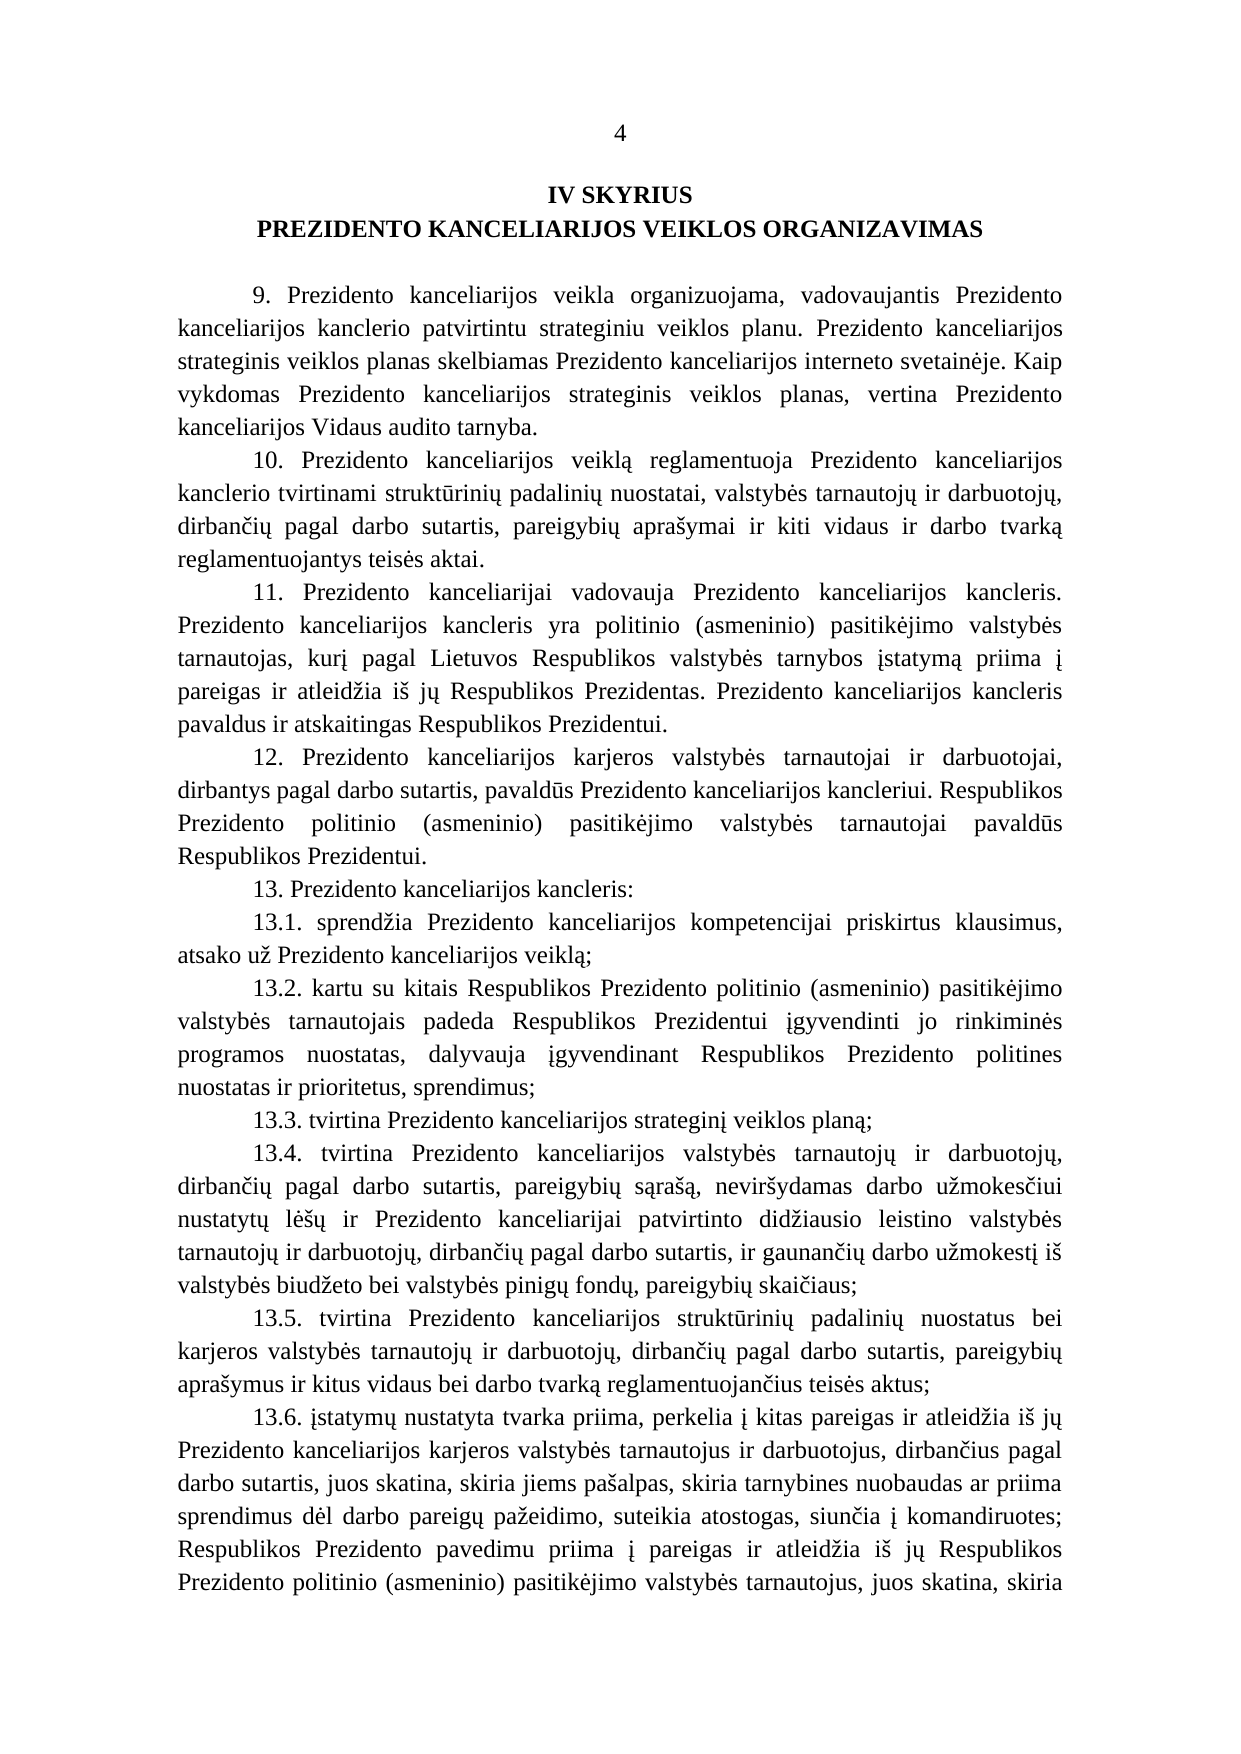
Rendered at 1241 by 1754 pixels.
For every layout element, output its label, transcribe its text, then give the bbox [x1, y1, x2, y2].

text 13. Prezidento kanceliarijos kancleris: [177, 874, 1063, 903]
text 10. Prezidento kanceliarijos veiklą reglamentuoja Prezidento kanceliarijos kanclerio tvirtinami struktūrinių padalinių nuostatai, valstybės tarnautojų ir darbuotojų, dirbančių pagal darbo sutartis, pareigybių aprašymai ir kiti vidaus ir darbo tvarką reglamentuojantys teisės aktai. [177, 445, 1063, 573]
text 13.3. tvirtina Prezidento kanceliarijos strateginį veiklos planą; [177, 1105, 1063, 1134]
text 13.5. tvirtina Prezidento kanceliarijos struktūrinių padalinių nuostatus bei karjeros valstybės tarnautojų ir darbuotojų, dirbančių pagal darbo sutartis, pareigybių aprašymus ir kitus vidaus bei darbo tvarką reglamentuojančius teisės aktus; [177, 1303, 1063, 1398]
text 13.4. tvirtina Prezidento kanceliarijos valstybės tarnautojų ir darbuotojų, dirbančių pagal darbo sutartis, pareigybių sąrašą, neviršydamas darbo užmokesčiui nustatytų lėšų ir Prezidento kanceliarijai patvirtinto didžiausio leistino valstybės tarnautojų ir darbuotojų, dirbančių pagal darbo sutartis, ir gaunančių darbo užmokestį iš valstybės biudžeto bei valstybės pinigų fondų, pareigybių skaičiaus; [177, 1138, 1063, 1299]
text 9. Prezidento kanceliarijos veikla organizuojama, vadovaujantis Prezidento kanceliarijos kanclerio patvirtintu strateginiu veiklos planu. Prezidento kanceliarijos strateginis veiklos planas skelbiamas Prezidento kanceliarijos interneto svetainėje. Kaip vykdomas Prezidento kanceliarijos strateginis veiklos planas, vertina Prezidento kanceliarijos Vidaus audito tarnyba. [177, 280, 1063, 441]
text 13.1. sprendžia Prezidento kanceliarijos kompetencijai priskirtus klausimus, atsako už Prezidento kanceliarijos veiklą; [177, 907, 1063, 969]
text 13.2. kartu su kitais Respublikos Prezidento politinio (asmeninio) pasitikėjimo valstybės tarnautojais padeda Respublikos Prezidentui įgyvendinti jo rinkiminės programos nuostatas, dalyvauja įgyvendinant Respublikos Prezidento politines nuostatas ir prioritetus, sprendimus; [177, 973, 1063, 1101]
text 12. Prezidento kanceliarijos karjeros valstybės tarnautojai ir darbuotojai, dirbantys pagal darbo sutartis, pavaldūs Prezidento kanceliarijos kancleriui. Respublikos Prezidento politinio (asmeninio) pasitikėjimo valstybės tarnautojai pavaldūs Respublikos Prezidentui. [177, 742, 1063, 870]
text 11. Prezidento kanceliarijai vadovauja Prezidento kanceliarijos kancleris. Prezidento kanceliarijos kancleris yra politinio (asmeninio) pasitikėjimo valstybės tarnautojas, kurį pagal Lietuvos Respublikos valstybės tarnybos įstatymą priima į pareigas ir atleidžia iš jų Respublikos Prezidentas. Prezidento kanceliarijos kancleris pavaldus ir atskaitingas Respublikos Prezidentui. [177, 577, 1063, 738]
text IV SKYRIUS [177, 181, 1063, 209]
text PREZIDENTO KANCELIARIJOS VEIKLOS ORGANIZAVIMAS [177, 214, 1063, 242]
text 13.6. įstatymų nustatyta tvarka priima, perkelia į kitas pareigas ir atleidžia iš jų Prezidento kanceliarijos karjeros valstybės tarnautojus ir darbuotojus, dirbančius pagal darbo sutartis, juos skatina, skiria jiems pašalpas, skiria tarnybines nuobaudas ar priima sprendimus dėl darbo pareigų pažeidimo, suteikia atostogas, siunčia į komandiruotes; Respublikos Prezidento pavedimu priima į pareigas ir atleidžia iš jų Respublikos Prezidento politinio (asmeninio) pasitikėjimo valstybės tarnautojus, juos skatina, skiria [177, 1402, 1063, 1596]
